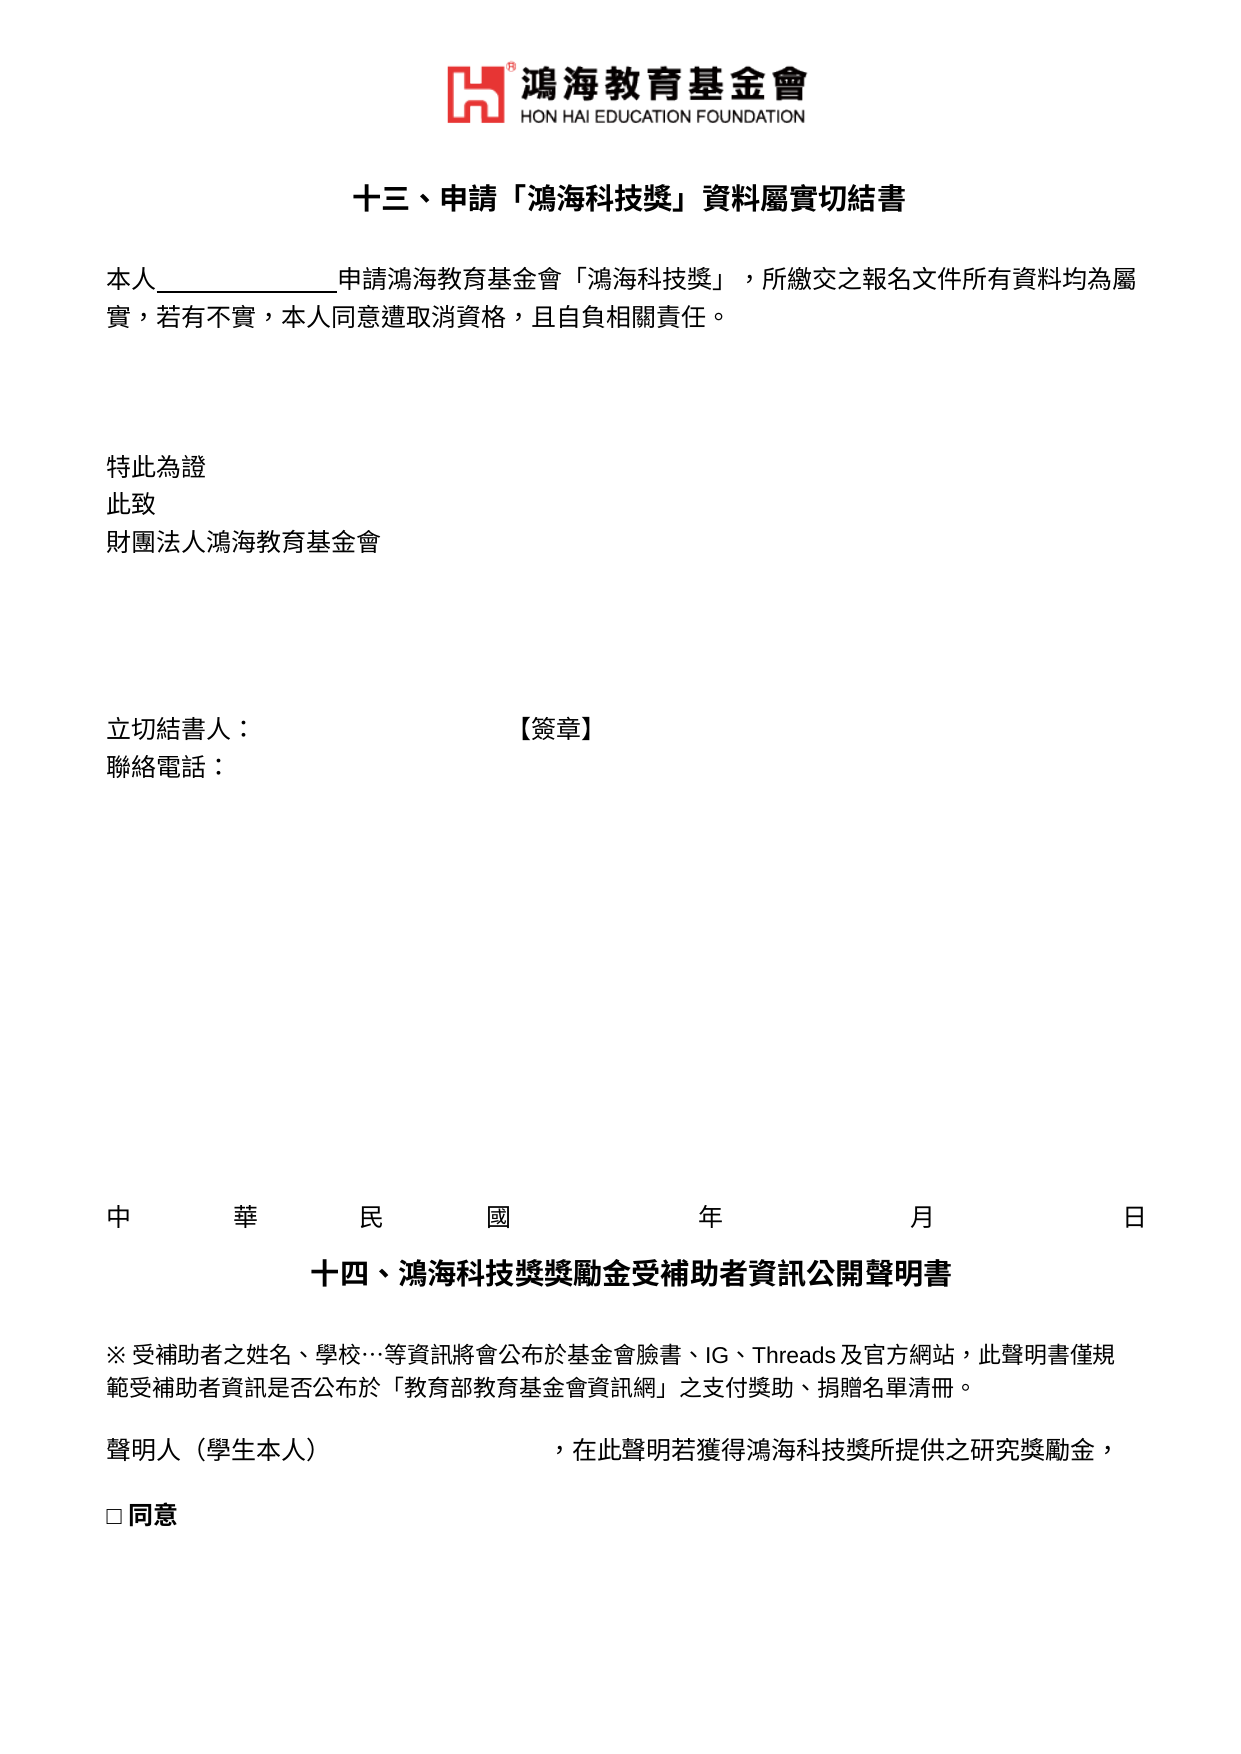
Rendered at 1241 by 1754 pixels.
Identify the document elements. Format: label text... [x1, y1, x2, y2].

subtitle 聲明人（學生本人） ，在此聲明若獲得鴻海科技獎所提供之研究獎勵金， [106, 1430, 1136, 1468]
text 聯絡電話： [106, 747, 1152, 784]
text 中 華 民 國 年 月 日 [106, 1197, 1152, 1234]
text 本人 申請鴻海教育基金會「鴻海科技獎」，所繳交之報名文件所有資料均為屬實，若有不實，本人同意遭取消資格，且自負相關責任。 [106, 259, 1152, 334]
subtitle □ 同意 [106, 1495, 1136, 1532]
text 立切結書人： 【簽章】 [106, 709, 1152, 747]
text 特此為證 [106, 447, 1152, 484]
text 財團法人鴻海教育基金會 [106, 522, 1152, 559]
subtitle ※ 受補助者之姓名、學校…等資訊將會公布於基金會臉書、IG、Threads及官方網站，此聲明書僅規範受補助者資訊是否公布於「教育部教育基金會資訊網」之支付獎助、捐贈名單清冊。 [106, 1336, 1136, 1403]
text 此致 [106, 484, 1152, 522]
text 十四、鴻海科技獎獎勵金受補助者資訊公開聲明書 [106, 1234, 1156, 1309]
picture [412, 35, 846, 150]
text 十三、申請「鴻海科技獎」資料屬實切結書 [106, 159, 1152, 234]
